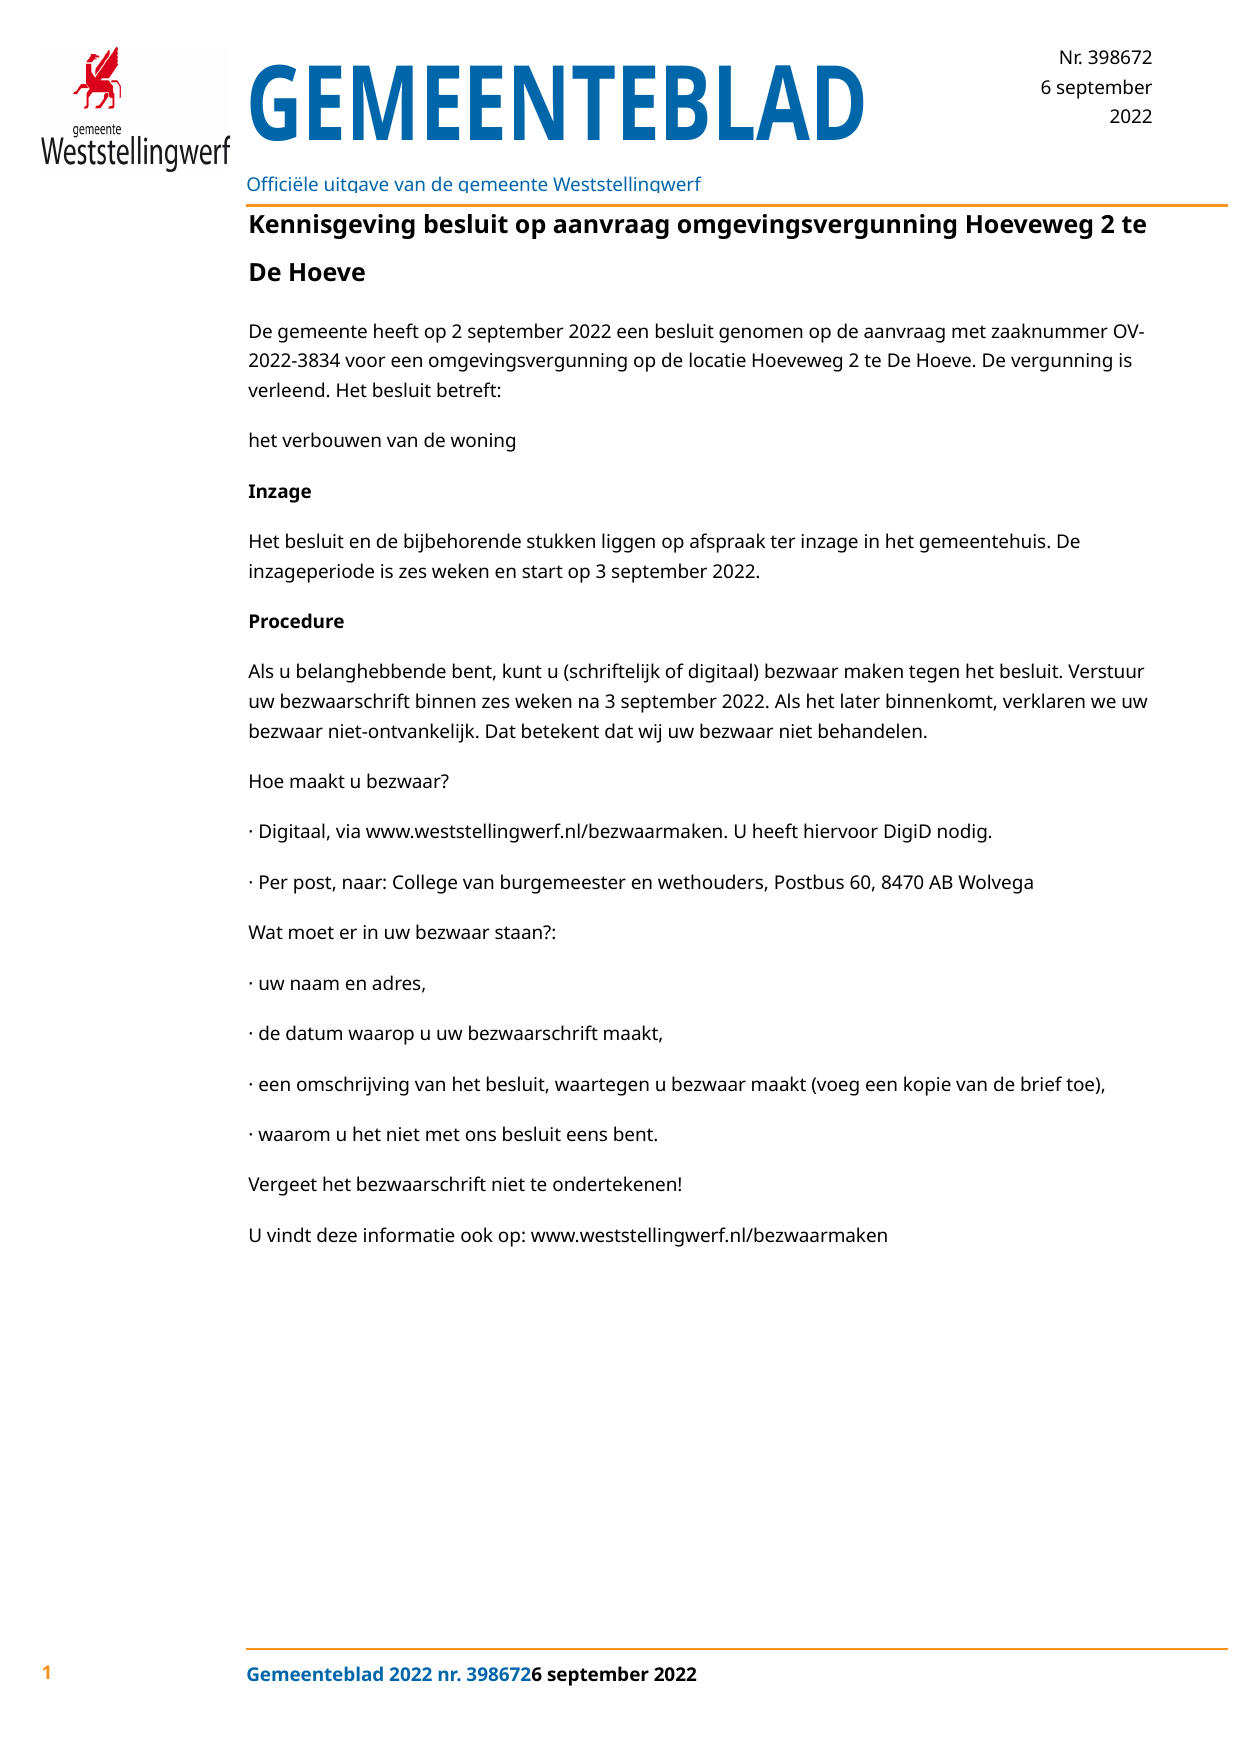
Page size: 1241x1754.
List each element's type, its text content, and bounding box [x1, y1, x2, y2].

text het verbouwen van de woning [248, 427, 1152, 453]
text Kennisgeving besluit op aanvraag omgevingsvergunning Hoeveweg 2 te De Hoeve [248, 207, 1152, 288]
text Vergeet het bezwaarschrift niet te ondertekenen! [248, 1172, 1152, 1197]
text · een omschrijving van het besluit, waartegen u bezwaar maakt (voeg een kopie van de brief toe), [248, 1071, 1152, 1097]
text U vindt deze informatie ook op: www.weststellingwerf.nl/bezwaarmaken [248, 1222, 1152, 1248]
text Inzage [248, 478, 1152, 504]
text · Digitaal, via www.weststellingwerf.nl/bezwaarmaken. U heeft hiervoor DigiD nodig. [248, 819, 1152, 844]
text Procedure [248, 608, 1152, 634]
text Als u belanghebbende bent, kunt u (schriftelijk of digitaal) bezwaar maken tegen het besluit. Verstuur uw bezwaarschrift binnen zes weken na 3 september 2022. Als het later binnenkomt, verklaren we uw bezwaar niet-ontvankelijk. Dat betekent dat wij uw bezwaar niet behandelen. [248, 659, 1152, 744]
text Hoe maakt u bezwaar? [248, 768, 1152, 794]
text De gemeente heeft op 2 september 2022 een besluit genomen op de aanvraag met zaaknummer OV-2022-3834 voor een omgevingsvergunning op de locatie Hoeveweg 2 te De Hoeve. De vergunning is verleend. Het besluit betreft: [248, 318, 1152, 403]
text Het besluit en de bijbehorende stukken liggen op afspraak ter inzage in het gemeentehuis. De inzageperiode is zes weken en start op 3 september 2022. [248, 528, 1152, 584]
text · uw naam en adres, [248, 970, 1152, 996]
picture [41, 47, 231, 172]
text · de datum waarop u uw bezwaarschrift maakt, [248, 1020, 1152, 1046]
text · Per post, naar: College van burgemeester en wethouders, Postbus 60, 8470 AB Wolvega [248, 869, 1152, 895]
text Wat moet er in uw bezwaar staan?: [248, 919, 1152, 945]
text · waarom u het niet met ons besluit eens bent. [248, 1121, 1152, 1147]
